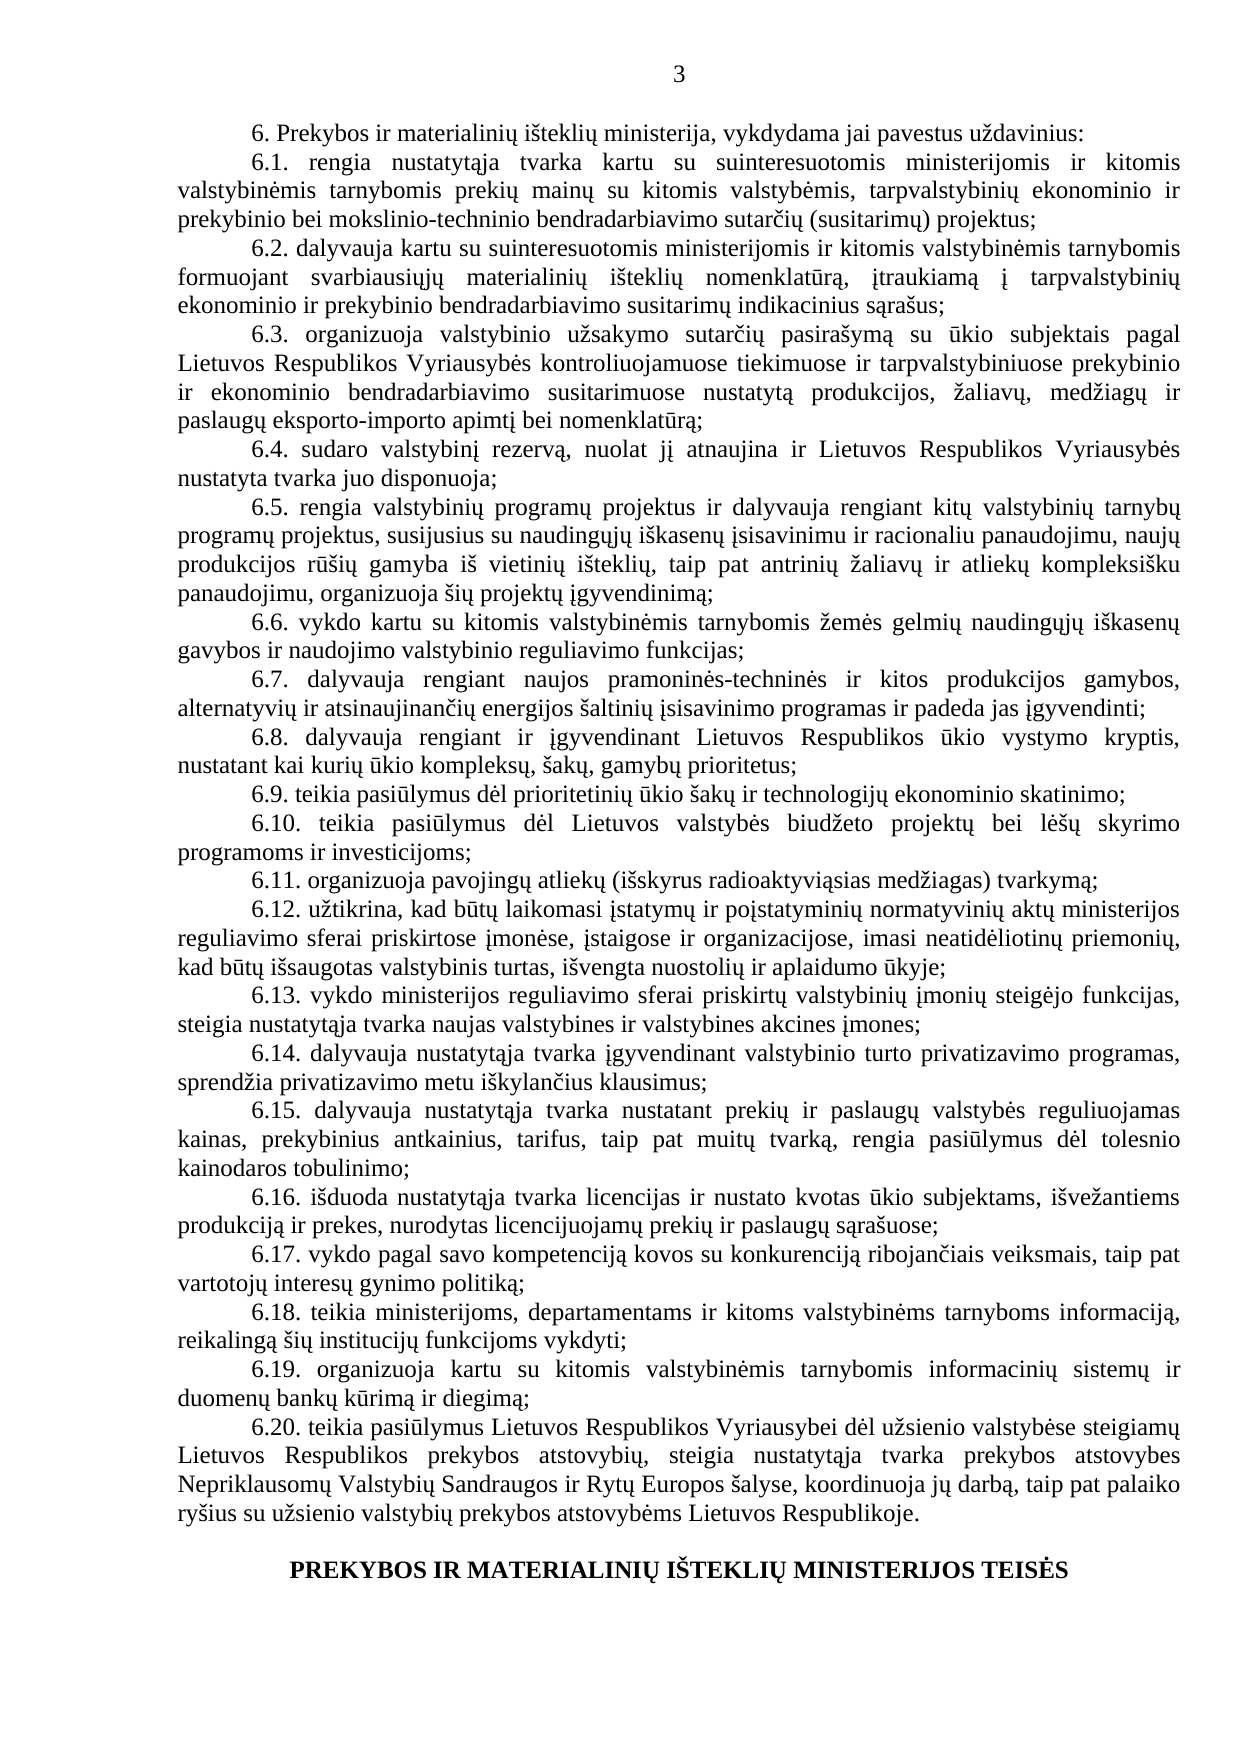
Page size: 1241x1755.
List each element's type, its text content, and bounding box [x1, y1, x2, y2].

text 6.16. išduoda nustatytąja tvarka licencijas ir nustato kvotas ūkio subjektams, išvežantiems produkciją ir prekes, nurodytas licencijuojamų prekių ir paslaugų sąrašuose; [177, 1182, 1181, 1239]
text 6.17. vykdo pagal savo kompetenciją kovos su konkurenciją ribojančiais veiksmais, taip pat vartotojų interesų gynimo politiką; [177, 1239, 1181, 1297]
text 6.6. vykdo kartu su kitomis valstybinėmis tarnybomis žemės gelmių naudingųjų iškasenų gavybos ir naudojimo valstybinio reguliavimo funkcijas; [177, 607, 1181, 664]
text 6.2. dalyvauja kartu su suinteresuotomis ministerijomis ir kitomis valstybinėmis tarnybomis formuojant svarbiausiųjų materialinių išteklių nomenklatūrą, įtraukiamą į tarpvalstybinių ekonominio ir prekybinio bendradarbiavimo susitarimų indikacinius sąrašus; [177, 233, 1181, 319]
text 6. Prekybos ir materialinių išteklių ministerija, vykdydama jai pavestus uždavinius: [177, 118, 1181, 147]
text 6.4. sudaro valstybinį rezervą, nuolat jį atnaujina ir Lietuvos Respublikos Vyriausybės nustatyta tvarka juo disponuoja; [177, 434, 1181, 492]
text 6.14. dalyvauja nustatytąja tvarka įgyvendinant valstybinio turto privatizavimo programas, sprendžia privatizavimo metu iškylančius klausimus; [177, 1038, 1181, 1096]
text 6.13. vykdo ministerijos reguliavimo sferai priskirtų valstybinių įmonių steigėjo funkcijas, steigia nustatytąja tvarka naujas valstybines ir valstybines akcines įmones; [177, 981, 1181, 1038]
text 6.3. organizuoja valstybinio užsakymo sutarčių pasirašymą su ūkio subjektais pagal Lietuvos Respublikos Vyriausybės kontroliuojamuose tiekimuose ir tarpvalstybiniuose prekybinio ir ekonominio bendradarbiavimo susitarimuose nustatytą produkcijos, žaliavų, medžiagų ir paslaugų eksporto-importo apimtį bei nomenklatūrą; [177, 319, 1181, 434]
text 6.8. dalyvauja rengiant ir įgyvendinant Lietuvos Respublikos ūkio vystymo kryptis, nustatant kai kurių ūkio kompleksų, šakų, gamybų prioritetus; [177, 722, 1181, 779]
text 6.9. teikia pasiūlymus dėl prioritetinių ūkio šakų ir technologijų ekonominio skatinimo; [177, 779, 1181, 808]
text PREKYBOS IR MATERIALINIŲ IŠTEKLIŲ MINISTERIJOS TEISĖS [177, 1556, 1181, 1584]
text 6.5. rengia valstybinių programų projektus ir dalyvauja rengiant kitų valstybinių tarnybų programų projektus, susijusius su naudingųjų iškasenų įsisavinimu ir racionaliu panaudojimu, naujų produkcijos rūšių gamyba iš vietinių išteklių, taip pat antrinių žaliavų ir atliekų kompleksišku panaudojimu, organizuoja šių projektų įgyvendinimą; [177, 492, 1181, 607]
text 6.15. dalyvauja nustatytąja tvarka nustatant prekių ir paslaugų valstybės reguliuojamas kainas, prekybinius antkainius, tarifus, taip pat muitų tvarką, rengia pasiūlymus dėl tolesnio kainodaros tobulinimo; [177, 1096, 1181, 1182]
text 6.19. organizuoja kartu su kitomis valstybinėmis tarnybomis informacinių sistemų ir duomenų bankų kūrimą ir diegimą; [177, 1354, 1181, 1412]
text 6.12. užtikrina, kad būtų laikomasi įstatymų ir poįstatyminių normatyvinių aktų ministerijos reguliavimo sferai priskirtose įmonėse, įstaigose ir organizacijose, imasi neatidėliotinų priemonių, kad būtų išsaugotas valstybinis turtas, išvengta nuostolių ir aplaidumo ūkyje; [177, 894, 1181, 981]
text 6.20. teikia pasiūlymus Lietuvos Respublikos Vyriausybei dėl užsienio valstybėse steigiamų Lietuvos Respublikos prekybos atstovybių, steigia nustatytąja tvarka prekybos atstovybes Nepriklausomų Valstybių Sandraugos ir Rytų Europos šalyse, koordinuoja jų darbą, taip pat palaiko ryšius su užsienio valstybių prekybos atstovybėms Lietuvos Respublikoje. [177, 1412, 1181, 1527]
text 6.11. organizuoja pavojingų atliekų (išskyrus radioaktyviąsias medžiagas) tvarkymą; [177, 866, 1181, 894]
text 6.7. dalyvauja rengiant naujos pramoninės-techninės ir kitos produkcijos gamybos, alternatyvių ir atsinaujinančių energijos šaltinių įsisavinimo programas ir padeda jas įgyvendinti; [177, 664, 1181, 722]
text 6.1. rengia nustatytąja tvarka kartu su suinteresuotomis ministerijomis ir kitomis valstybinėmis tarnybomis prekių mainų su kitomis valstybėmis, tarpvalstybinių ekonominio ir prekybinio bei mokslinio-techninio bendradarbiavimo sutarčių (susitarimų) projektus; [177, 147, 1181, 233]
text 6.18. teikia ministerijoms, departamentams ir kitoms valstybinėms tarnyboms informaciją, reikalingą šių institucijų funkcijoms vykdyti; [177, 1297, 1181, 1354]
text 6.10. teikia pasiūlymus dėl Lietuvos valstybės biudžeto projektų bei lėšų skyrimo programoms ir investicijoms; [177, 808, 1181, 866]
